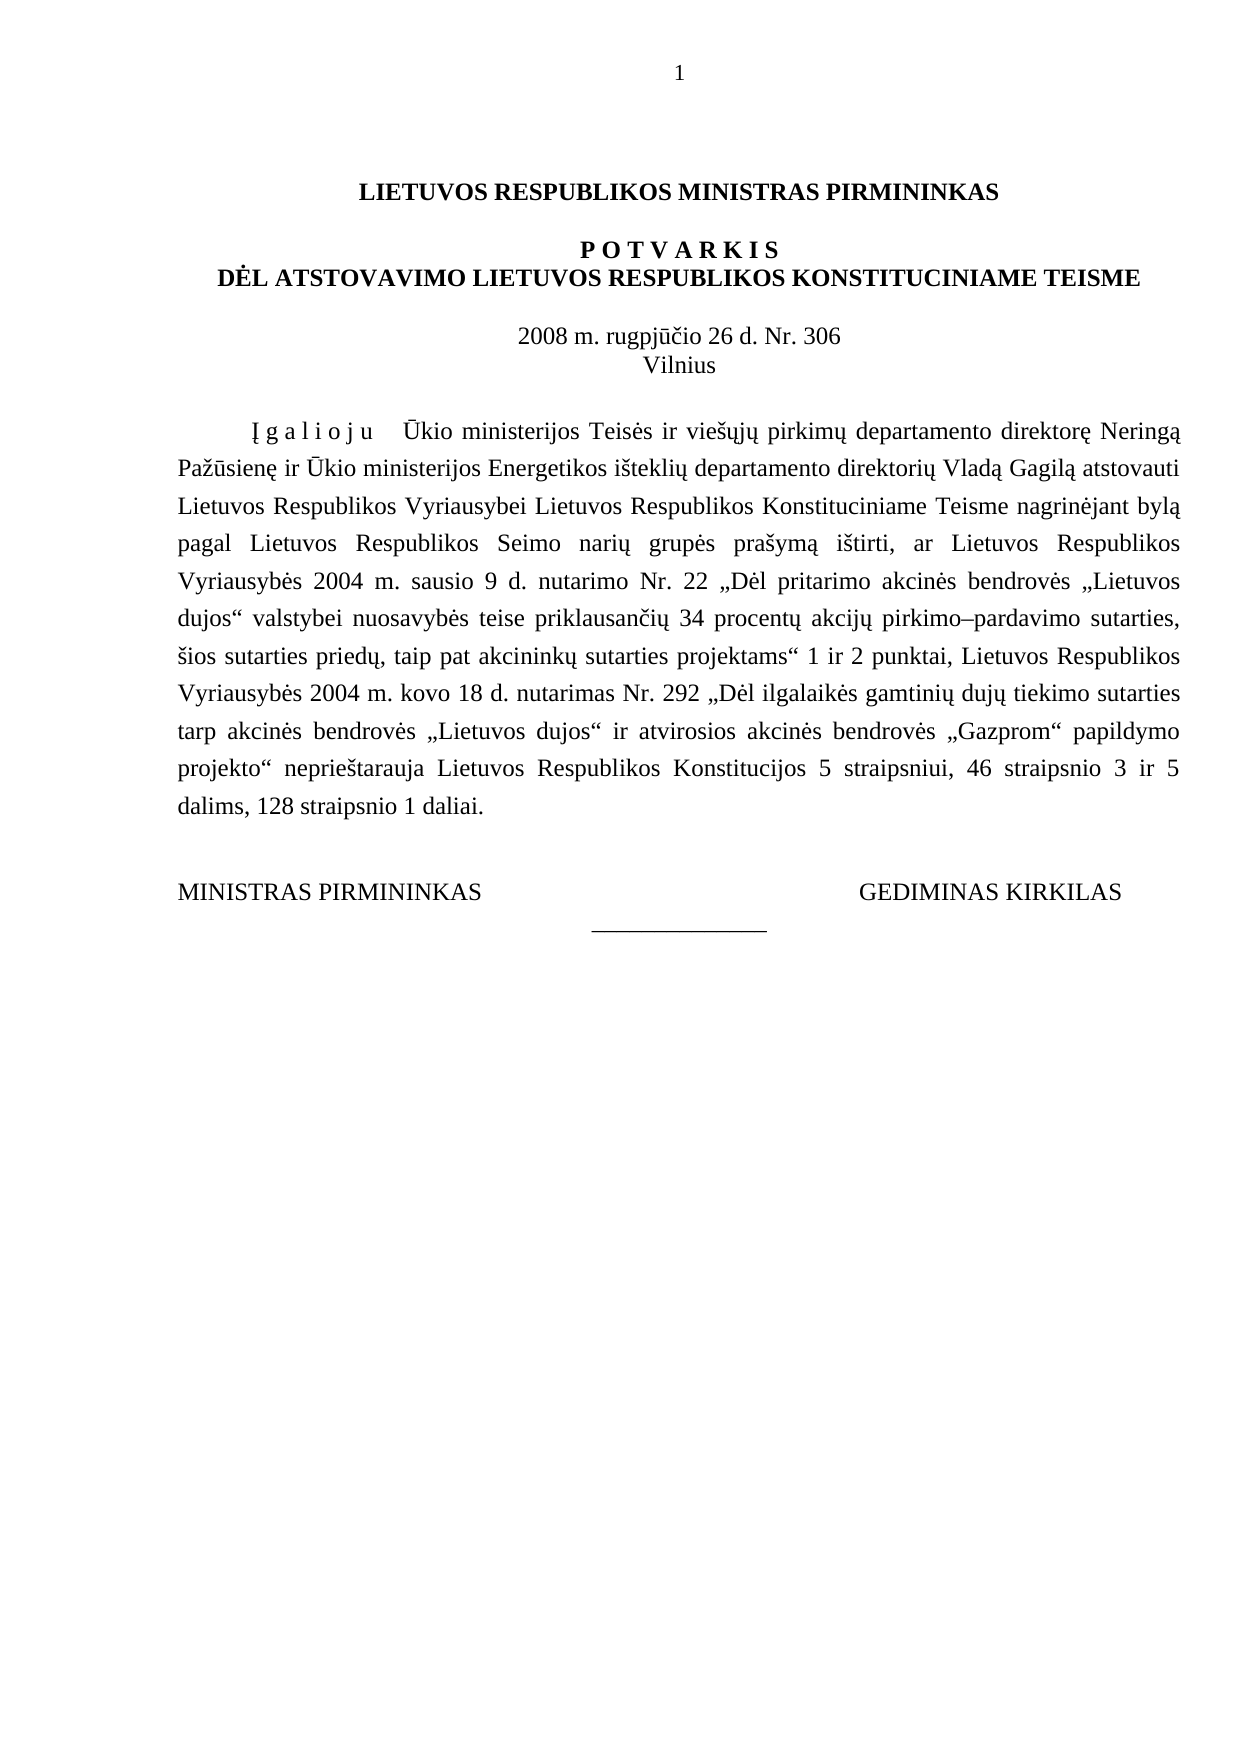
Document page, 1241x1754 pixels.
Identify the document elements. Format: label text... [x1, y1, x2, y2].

text MINISTRAS PIRMININKAS GEDIMINAS KIRKILAS [177, 877, 1181, 906]
text 2008 m. rugpjūčio 26 d. Nr. 306 [177, 321, 1181, 350]
text Vilnius [177, 350, 1181, 378]
text ______________ [177, 906, 1181, 935]
text P O T V A R K I S [177, 235, 1181, 263]
text DĖL ATSTOVAVIMO LIETUVOS RESPUBLIKOS KONSTITUCINIAME TEISME [177, 263, 1181, 292]
text LIETUVOS RESPUBLIKOS MINISTRAS PIRMININKAS [177, 177, 1181, 206]
text Įgalioju Ūkio ministerijos Teisės ir viešųjų pirkimų departamento direktorę Neringą Pažūsienę ir Ūkio ministerijos Energetikos išteklių departamento direktorių Vladą Gagilą atstovauti Lietuvos Respublikos Vyriausybei Lietuvos Respublikos Konstituciniame Teisme nagrinėjant bylą pagal Lietuvos Respublikos Seimo narių grupės prašymą ištirti, ar Lietuvos Respublikos Vyriausybės 2004 m. sausio 9 d. nutarimo Nr. 22 „Dėl pritarimo akcinės bendrovės „Lietuvos dujos“ valstybei nuosavybės teise priklausančių 34 procentų akcijų pirkimo–pardavimo sutarties, šios sutarties priedų, taip pat akcininkų sutarties projektams“ 1 ir 2 punktai, Lietuvos Respublikos Vyriausybės 2004 m. kovo 18 d. nutarimas Nr. 292 „Dėl ilgalaikės gamtinių dujų tiekimo sutarties tarp akcinės bendrovės „Lietuvos dujos“ ir atvirosios akcinės bendrovės „Gazprom“ papildymo projekto“ neprieštarauja Lietuvos Respublikos Konstitucijos 5 straipsniui, 46 straipsnio 3 ir 5 dalims, 128 straipsnio 1 daliai. [177, 407, 1181, 820]
